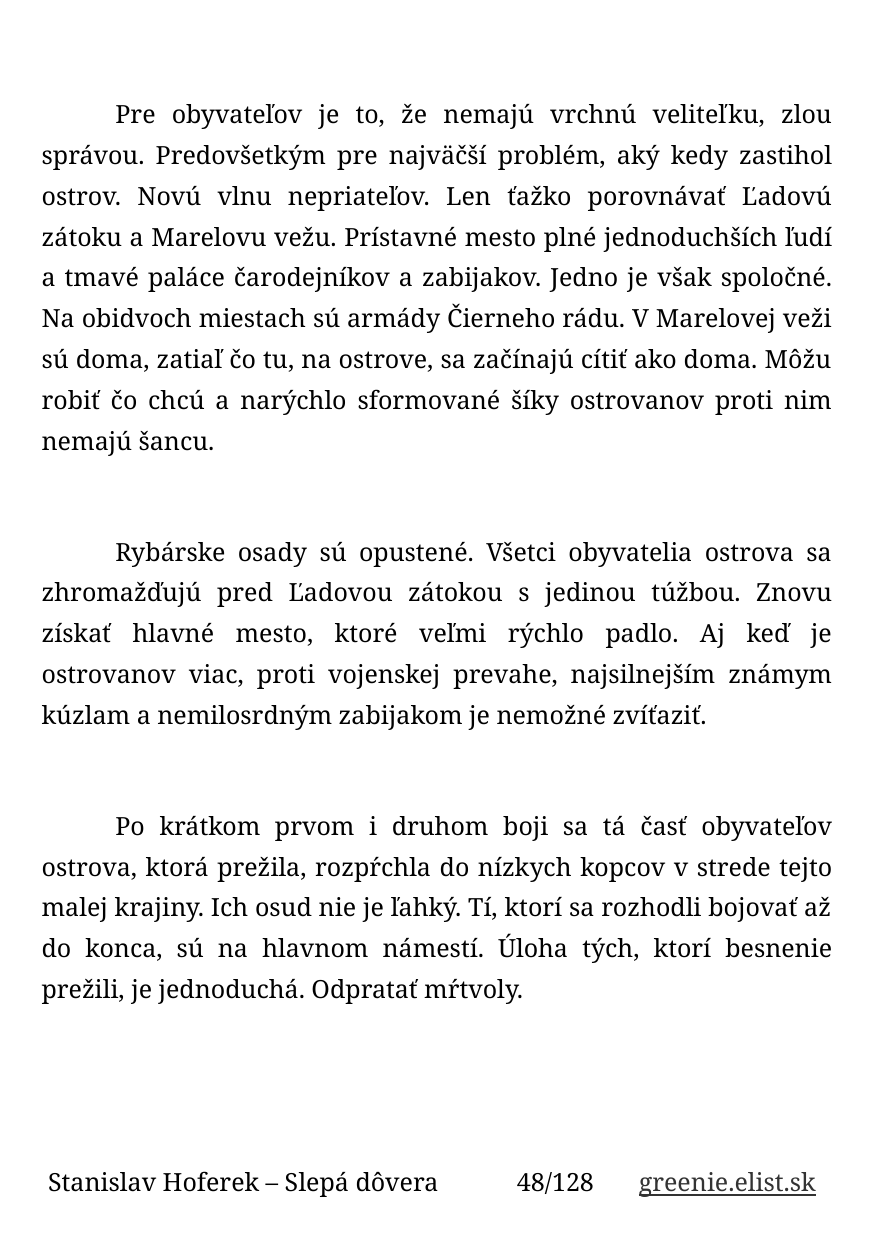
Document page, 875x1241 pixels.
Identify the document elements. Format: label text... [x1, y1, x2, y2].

text Rybárske osady sú opustené. Všetci obyvatelia ostrova sa zhromažďujú pred Ľadovou zátokou s jedinou túžbou. Znovu získať hlavné mesto, ktoré veľmi rýchlo padlo. Aj keď je ostrovanov viac, proti vojenskej prevahe, najsilnejším známym kúzlam a nemilosrdným zabijakom je nemožné zvíťaziť. [41, 534, 833, 732]
text Po krátkom prvom i druhom boji sa tá časť obyvateľov ostrova, ktorá prežila, rozpŕchla do nízkych kopcov v strede tejto malej krajiny. Ich osud nie je ľahký. Tí, ktorí sa rozhodli bojovať až do konca, sú na hlavnom námestí. Úloha tých, ktorí besnenie prežili, je jednoduchá. Odpratať mŕtvoly. [41, 808, 833, 1006]
text Pre obyvateľov je to, že nemajú vrchnú veliteľku, zlou správou. Predovšetkým pre najväčší problém, aký kedy zastihol ostrov. Novú vlnu nepriateľov. Len ťažko porovnávať Ľadovú zátoku a Marelovu vežu. Prístavné mesto plné jednoduchších ľudí a tmavé paláce čarodejníkov a zabijakov. Jedno je však spoločné. Na obidvoch miestach sú armády Čierneho rádu. V Marelovej veži sú doma, zatiaľ čo tu, na ostrove, sa začínajú cítiť ako doma. Môžu robiť čo chcú a narýchlo sformované šíky ostrovanov proti nim nemajú šancu. [41, 97, 833, 457]
